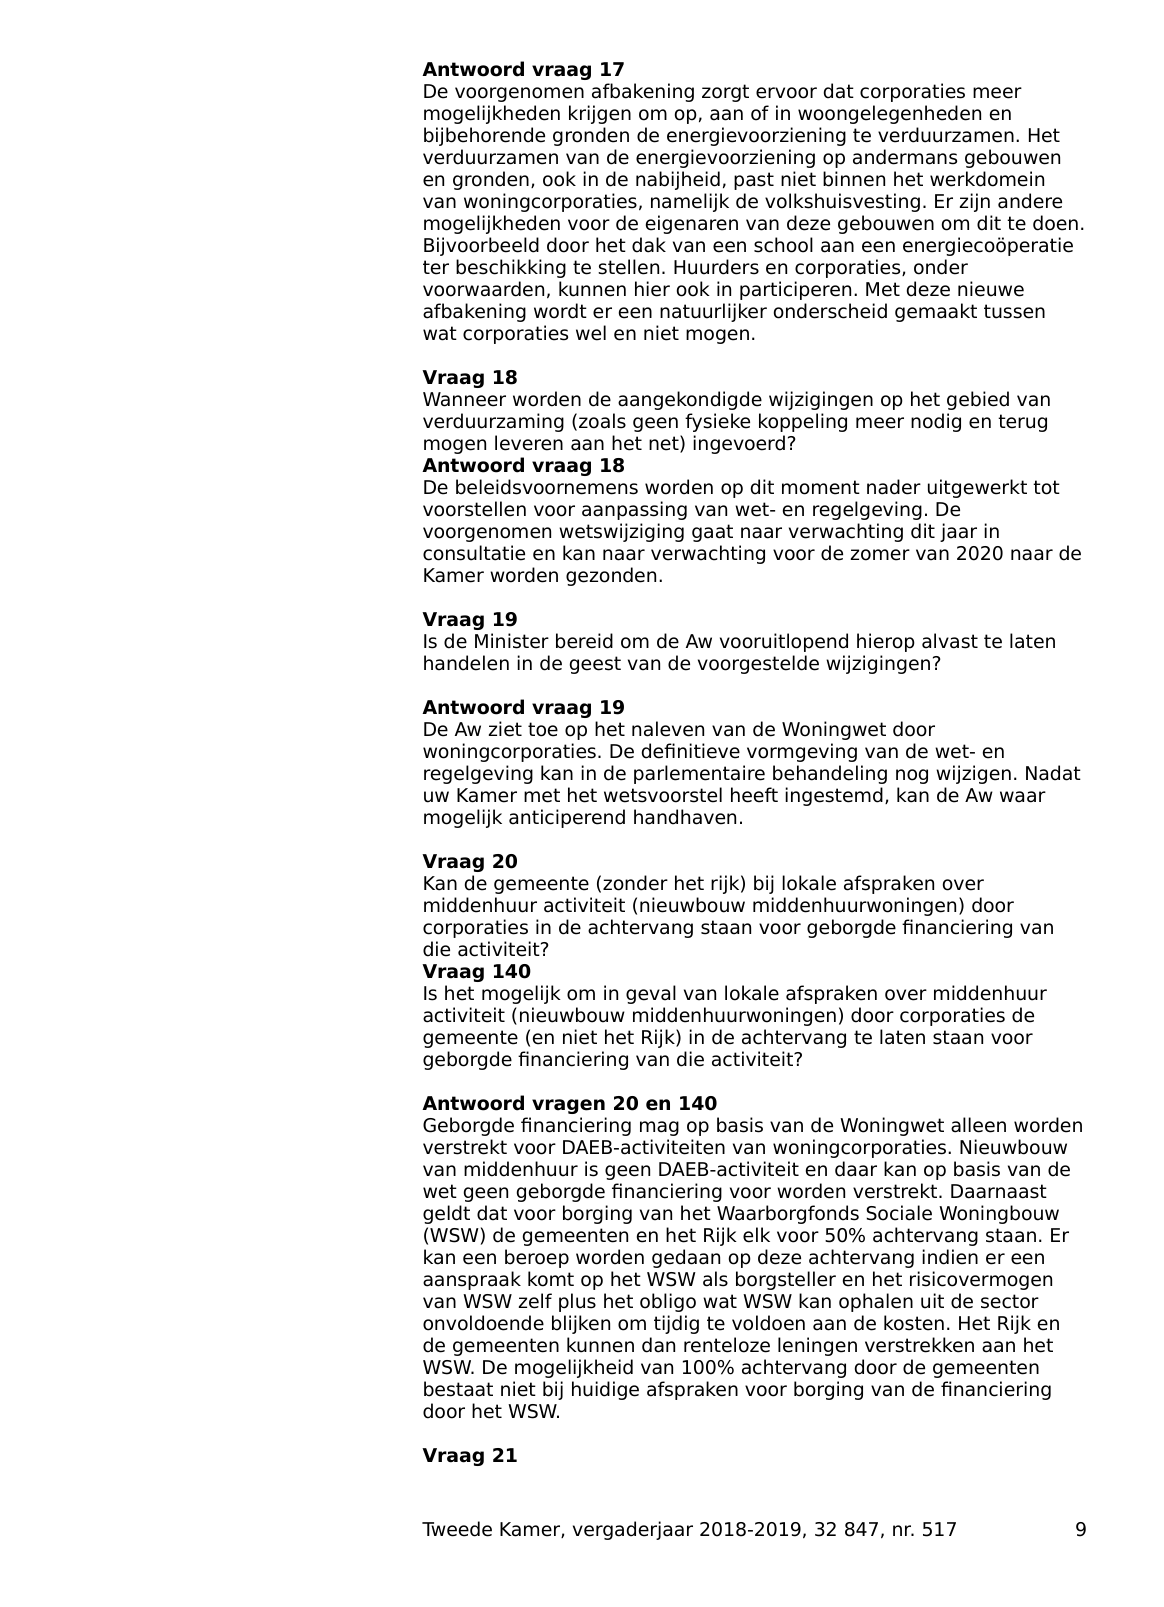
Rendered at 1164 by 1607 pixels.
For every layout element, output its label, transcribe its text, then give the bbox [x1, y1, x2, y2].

text Geborgde financiering mag op basis van de Woningwet alleen worden verstrekt voor DAEB-activiteiten van woningcorporaties. Nieuwbouw van middenhuur is geen DAEB-activiteit en daar kan op basis van de wet geen geborgde financiering voor worden verstrekt. Daarnaast geldt dat voor borging van het Waarborgfonds Sociale Woningbouw (WSW) de gemeenten en het Rijk elk voor 50% achtervang staan. Er kan een beroep worden gedaan op deze achtervang indien er een aanspraak komt op het WSW als borgsteller en het risicovermogen van WSW zelf plus het obligo wat WSW kan ophalen uit de sector onvoldoende blijken om tijdig te voldoen aan de kosten. Het Rijk en de gemeenten kunnen dan renteloze leningen verstrekken aan het WSW. De mogelijkheid van 100% achtervang door de gemeenten bestaat niet bij huidige afspraken voor borging van de financiering door het WSW. [422, 1115, 1087, 1423]
text Vraag 19 [422, 609, 1087, 631]
text Vraag 21 [422, 1445, 1087, 1467]
text Antwoord vraag 18 [422, 455, 1087, 477]
text De beleidsvoornemens worden op dit moment nader uitgewerkt tot voorstellen voor aanpassing van wet- en regelgeving. De voorgenomen wetswijziging gaat naar verwachting dit jaar in consultatie en kan naar verwachting voor de zomer van 2020 naar de Kamer worden gezonden. [422, 477, 1087, 587]
text Vraag 20 [422, 851, 1087, 873]
text Vraag 18 [422, 367, 1087, 389]
text De voorgenomen afbakening zorgt ervoor dat corporaties meer mogelijkheden krijgen om op, aan of in woongelegenheden en bijbehorende gronden de energievoorziening te verduurzamen. Het verduurzamen van de energievoorziening op andermans gebouwen en gronden, ook in de nabijheid, past niet binnen het werkdomein van woningcorporaties, namelijk de volkshuisvesting. Er zijn andere mogelijkheden voor de eigenaren van deze gebouwen om dit te doen. Bijvoorbeeld door het dak van een school aan een energiecoöperatie ter beschikking te stellen. Huurders en corporaties, onder voorwaarden, kunnen hier ook in participeren. Met deze nieuwe afbakening wordt er een natuurlijker onderscheid gemaakt tussen wat corporaties wel en niet mogen. [422, 81, 1087, 345]
text Antwoord vragen 20 en 140 [422, 1093, 1087, 1115]
text Antwoord vraag 17 [422, 59, 1087, 81]
text De Aw ziet toe op het naleven van de Woningwet door woningcorporaties. De definitieve vormgeving van de wet- en regelgeving kan in de parlementaire behandeling nog wijzigen. Nadat uw Kamer met het wetsvoorstel heeft ingestemd, kan de Aw waar mogelijk anticiperend handhaven. [422, 719, 1087, 829]
text Is het mogelijk om in geval van lokale afspraken over middenhuur activiteit (nieuwbouw middenhuurwoningen) door corporaties de gemeente (en niet het Rijk) in de achtervang te laten staan voor geborgde financiering van die activiteit? [422, 983, 1087, 1071]
text Kan de gemeente (zonder het rijk) bij lokale afspraken over middenhuur activiteit (nieuwbouw middenhuurwoningen) door corporaties in de achtervang staan voor geborgde financiering van die activiteit? [422, 873, 1087, 961]
text Wanneer worden de aangekondigde wijzigingen op het gebied van verduurzaming (zoals geen fysieke koppeling meer nodig en terug mogen leveren aan het net) ingevoerd? [422, 389, 1087, 455]
text Is de Minister bereid om de Aw vooruitlopend hierop alvast te laten handelen in de geest van de voorgestelde wijzigingen? [422, 631, 1087, 675]
text Antwoord vraag 19 [422, 697, 1087, 719]
text Vraag 140 [422, 961, 1087, 983]
